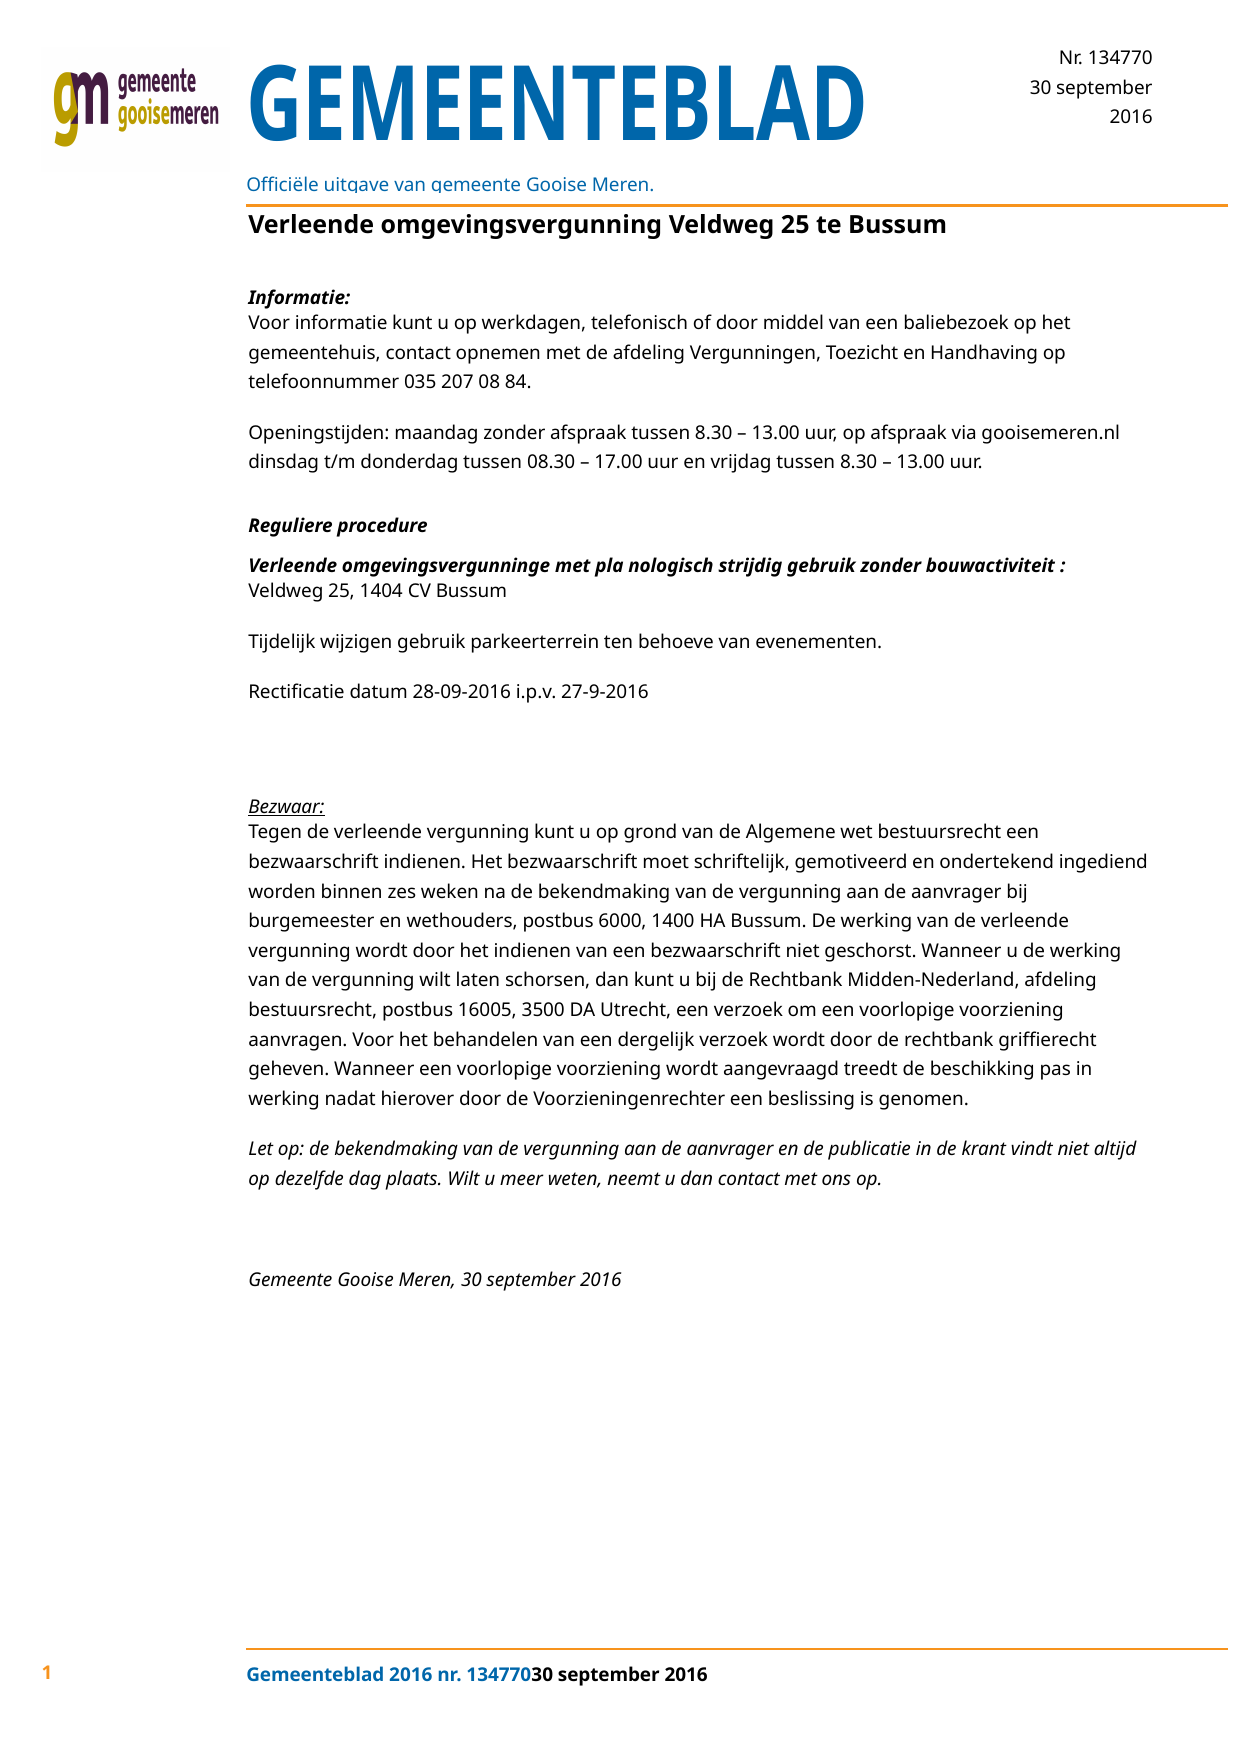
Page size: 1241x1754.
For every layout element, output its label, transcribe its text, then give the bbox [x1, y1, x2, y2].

text Rectificatie datum 28-09-2016 i.p.v. 27-9-2016 [248, 678, 1152, 704]
text Verleende omgevingsvergunninge met pla nologisch strijdig gebruik zonder bouwactiviteit : [248, 552, 1152, 578]
picture [41, 47, 231, 172]
text Tegen de verleende vergunning kunt u op grond van de Algemene wet bestuursrecht een bezwaarschrift indienen. Het bezwaarschrift moet schriftelijk, gemotiveerd en ondertekend ingediend worden binnen zes weken na de bekendmaking van de vergunning aan de aanvrager bij burgemeester en wethouders, postbus 6000, 1400 HA Bussum. De werking van de verleende vergunning wordt door het indienen van een bezwaarschrift niet geschorst. Wanneer u de werking van de vergunning wilt laten schorsen, dan kunt u bij de Rechtbank Midden-Nederland, afdeling bestuursrecht, postbus 16005, 3500 DA Utrecht, een verzoek om een voorlopige voorziening aanvragen. Voor het behandelen van een dergelijk verzoek wordt door de rechtbank griffierecht geheven. Wanneer een voorlopige voorziening wordt aangevraagd treedt de beschikking pas in werking nadat hierover door de Voorzieningenrechter een beslissing is genomen. [248, 819, 1152, 1111]
text Let op: de bekendmaking van de vergunning aan de aanvrager en de publicatie in de krant vindt niet altijd op dezelfde dag plaats. Wilt u meer weten, neemt u dan contact met ons op. [248, 1135, 1152, 1191]
text Voor informatie kunt u op werkdagen, telefonisch of door middel van een baliebezoek op het gemeentehuis, contact opnemen met de afdeling Vergunningen, Toezicht en Handhaving op telefoonnummer 035 207 08 84. [248, 309, 1152, 394]
text Reguliere procedure [248, 513, 1152, 538]
text Gemeente Gooise Meren, 30 september 2016 [248, 1266, 1152, 1291]
text Bezwaar: [248, 793, 1152, 819]
text Informatie: [248, 284, 1152, 309]
text Verleende omgevingsvergunning Veldweg 25 te Bussum [248, 207, 1152, 241]
text Openingstijden: maandag zonder afspraak tussen 8.30 – 13.00 uur, op afspraak via gooisemeren.nl dinsdag t/m donderdag tussen 08.30 – 17.00 uur en vrijdag tussen 8.30 – 13.00 uur. [248, 419, 1152, 474]
text Veldweg 25, 1404 CV Bussum [248, 578, 1152, 603]
text Tijdelijk wijzigen gebruik parkeerterrein ten behoeve van evenementen. [248, 628, 1152, 654]
